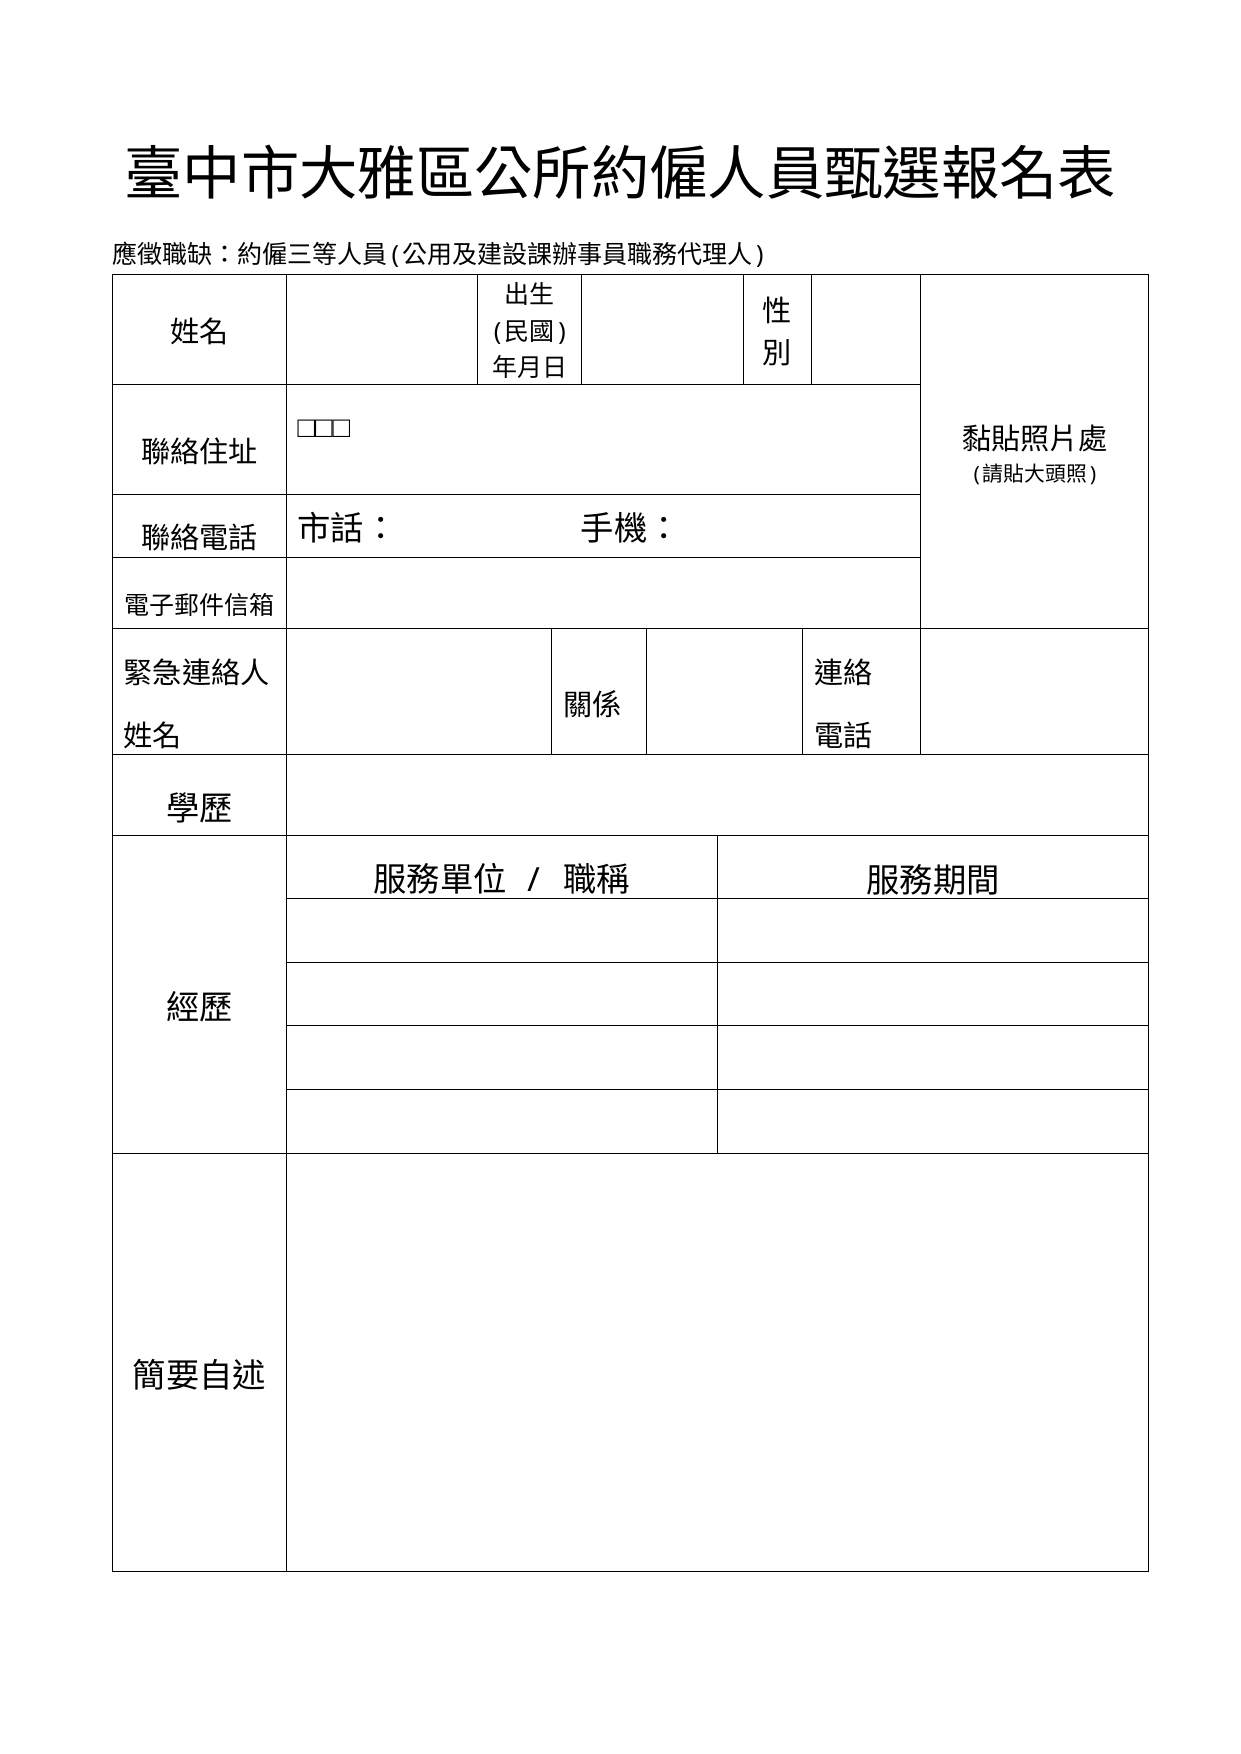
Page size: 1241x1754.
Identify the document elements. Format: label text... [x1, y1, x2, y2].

table_cell 聯絡住址 [113, 385, 286, 493]
table_cell 學歷 [113, 755, 286, 835]
table_header [287, 275, 477, 384]
table_cell [921, 629, 1148, 754]
table_cell 緊急連絡人姓名 [113, 629, 286, 754]
table_cell [287, 1090, 717, 1152]
table_cell [287, 1026, 717, 1089]
table_cell [718, 899, 1148, 962]
table_cell 電子郵件信箱 [113, 558, 286, 628]
table_cell 連絡 電話 [803, 629, 920, 754]
table_cell [647, 629, 802, 754]
table_cell [287, 558, 920, 628]
text 應徵職缺：約僱三等人員(公用及建設課辦事員職務代理人) [112, 211, 1128, 274]
table_header 黏貼照片處 (請貼大頭照) [921, 275, 1148, 628]
table_cell [287, 755, 1148, 835]
table_cell [718, 1090, 1148, 1152]
table_header 姓名 [113, 275, 286, 384]
table_cell [287, 1154, 1148, 1571]
table_cell 簡要自述 [113, 1154, 286, 1571]
table_cell 服務單位 / 職稱 [287, 836, 717, 898]
table_cell 聯絡電話 [113, 495, 286, 557]
table_cell [718, 1026, 1148, 1089]
table_cell [287, 629, 551, 754]
table_cell □□□ [287, 385, 920, 493]
table_header 出生 (民國) 年月日 [478, 275, 581, 384]
table_cell [718, 963, 1148, 1025]
table_cell [287, 963, 717, 1025]
table_cell 經歷 [113, 836, 286, 1152]
table_header 性別 [744, 275, 811, 384]
text 臺中市大雅區公所約僱人員甄選報名表 [112, 127, 1128, 211]
table_cell [287, 899, 717, 962]
table_cell 關係 [552, 629, 646, 754]
table_header [582, 275, 743, 384]
table_cell 市話： 手機： [287, 495, 920, 557]
table_header [812, 275, 920, 384]
table_cell 服務期間 [718, 836, 1148, 898]
